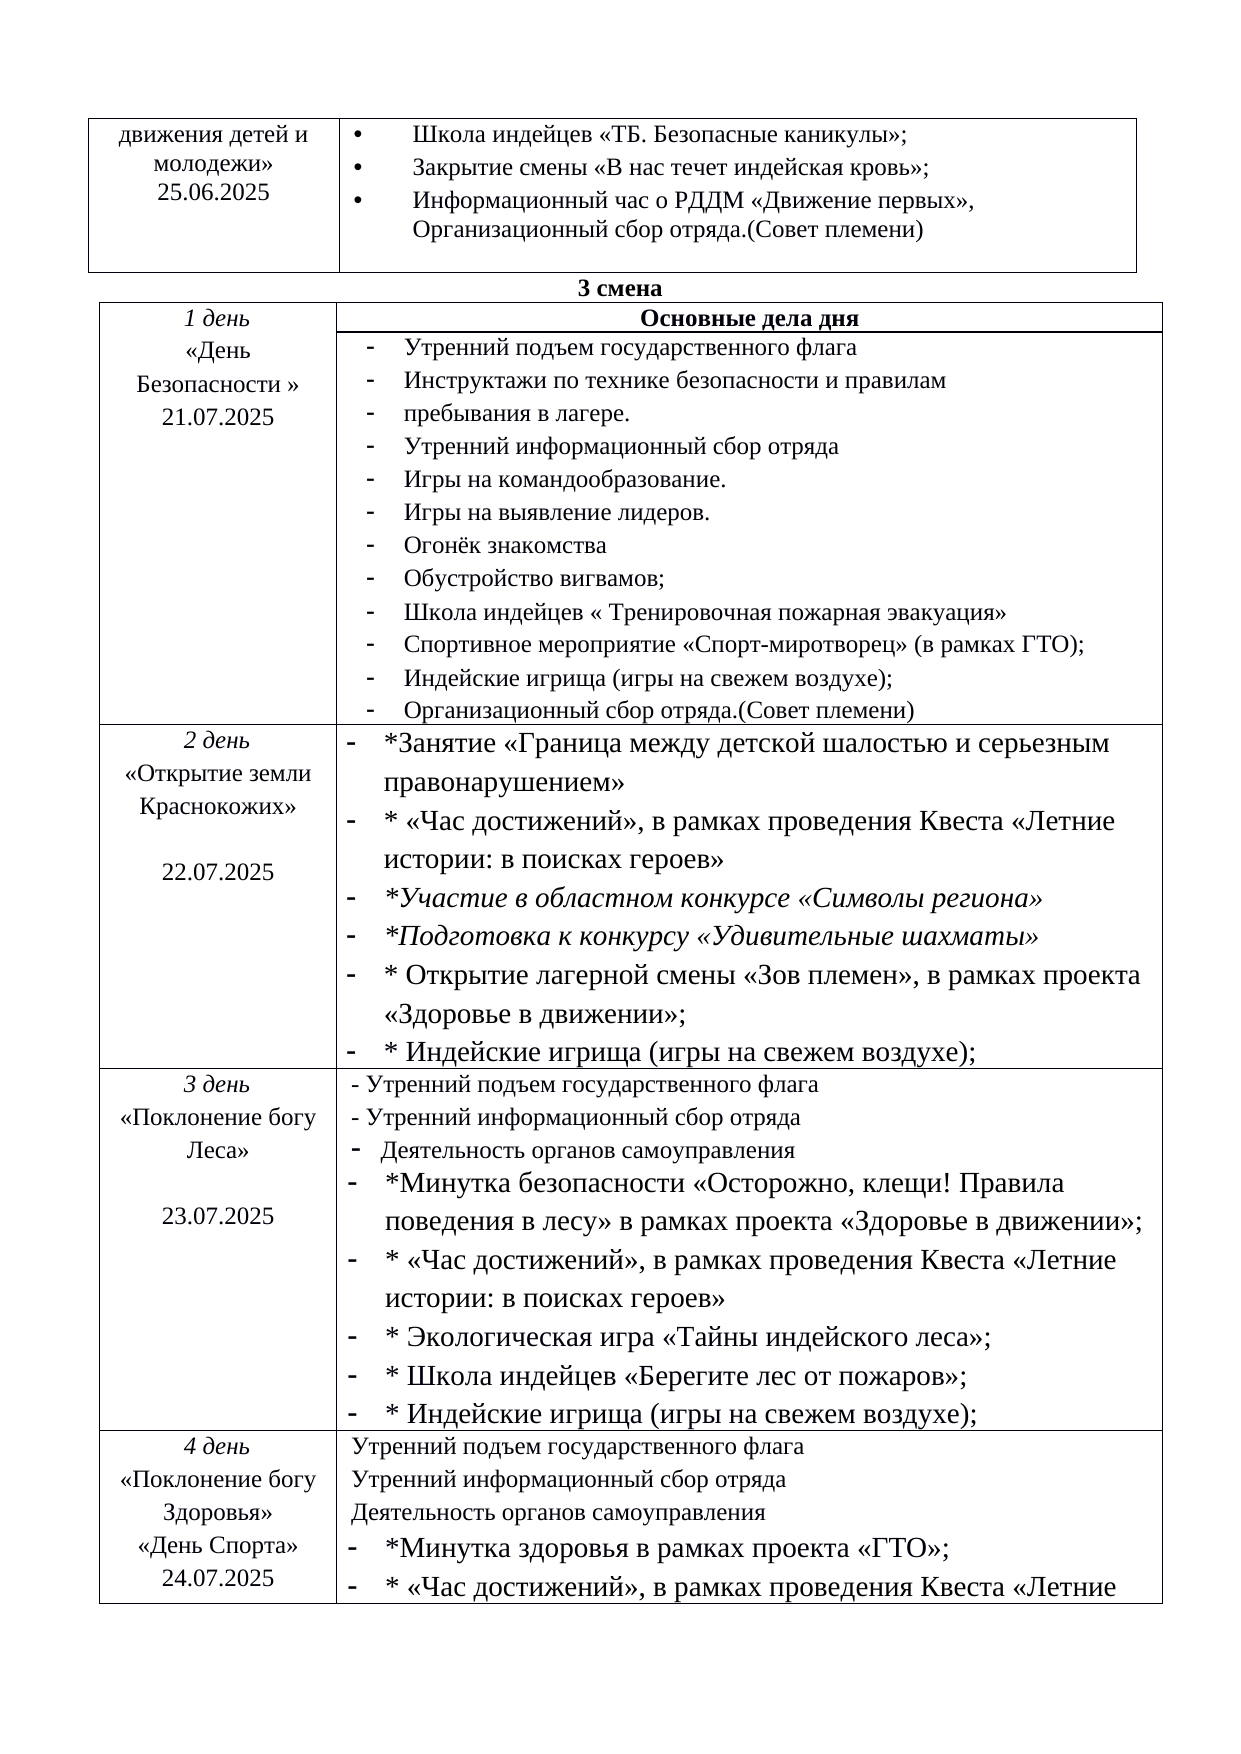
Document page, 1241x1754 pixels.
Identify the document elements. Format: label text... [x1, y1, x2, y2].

table_cell движения детей и молодежи» 25.06.2025 [89, 119, 339, 272]
table_cell 3 день «Поклонение богу Леса» 23.07.2025 [100, 1069, 336, 1430]
table_cell 4 день «Поклонение богу Здоровья» «День Спорта» 24.07.2025 [100, 1431, 336, 1602]
table_cell *Занятие «Граница между детской шалостью и серьезным правонарушением» * «Час достижений», в рамках проведения Квеста «Летние истории: в поисках героев» *Участие в областном конкурсе «Символы региона» *Подготовка к конкурсу «Удивительные шахматы» * Открытие лагерной смены «Зов племен», в рамках проекта «Здоровье в движении»; * Индейские игрища (игры на свежем воздухе); [337, 725, 1162, 1068]
table_header Основные дела дня [337, 303, 1162, 331]
text 3 смена [118, 273, 1122, 302]
table_cell Утренний подъем государственного флага Инструктажи по технике безопасности и правилам пребывания в лагере. Утренний информационный сбор отряда Игры на командообразование. Игры на выявление лидеров. Огонёк знакомства Обустройство вигвамов; Школа индейцев « Тренировочная пожарная эвакуация» Спортивное мероприятие «Спорт-миротворец» (в рамках ГТО); Индейские игрища (игры на свежем воздухе); Организационный сбор отряда.(Совет племени) [337, 333, 1162, 724]
table_cell 2 день «Открытие земли Краснокожих» 22.07.2025 [100, 725, 336, 1068]
table_cell Утренний подъем государственного флага Утренний информационный сбор отряда Деятельность органов самоуправления «Орлята России»; Информационный час о РДДМ «Движение первых» Школа индейцев «ТБ. Безопасные каникулы»; Закрытие смены «В нас течет индейская кровь»; Информационный час о РДДМ «Движение первых», Организационный сбор отряда.(Совет племени) [340, 119, 1136, 272]
table_header 1 день «День Безопасности » 21.07.2025 [100, 303, 336, 724]
table_cell - Утренний подъем государственного флага - Утренний информационный сбор отряда Деятельность органов самоуправления *Минутка безопасности «Осторожно, клещи! Правила поведения в лесу» в рамках проекта «Здоровье в движении»; * «Час достижений», в рамках проведения Квеста «Летние истории: в поисках героев» * Экологическая игра «Тайны индейского леса»; * Школа индейцев «Берегите лес от пожаров»; * Индейские игрища (игры на свежем воздухе); [337, 1069, 1162, 1430]
table_cell Утренний подъем государственного флага Утренний информационный сбор отряда Деятельность органов самоуправления *Минутка здоровья в рамках проекта «ГТО»; * «Час достижений», в рамках проведения Квеста «Летние истории: в поисках героев» *Участие в областном конкурсе «Символы региона» * Спортивные соревнования по мини - футболу «Орленок футболист» в рамках проекта «Орлята России» * Школа индейцев «Первая помощь пострадавшим»; * Индейские игрища (игры на свежем воздухе); *Экскурсия в районный музей [337, 1431, 1162, 1602]
